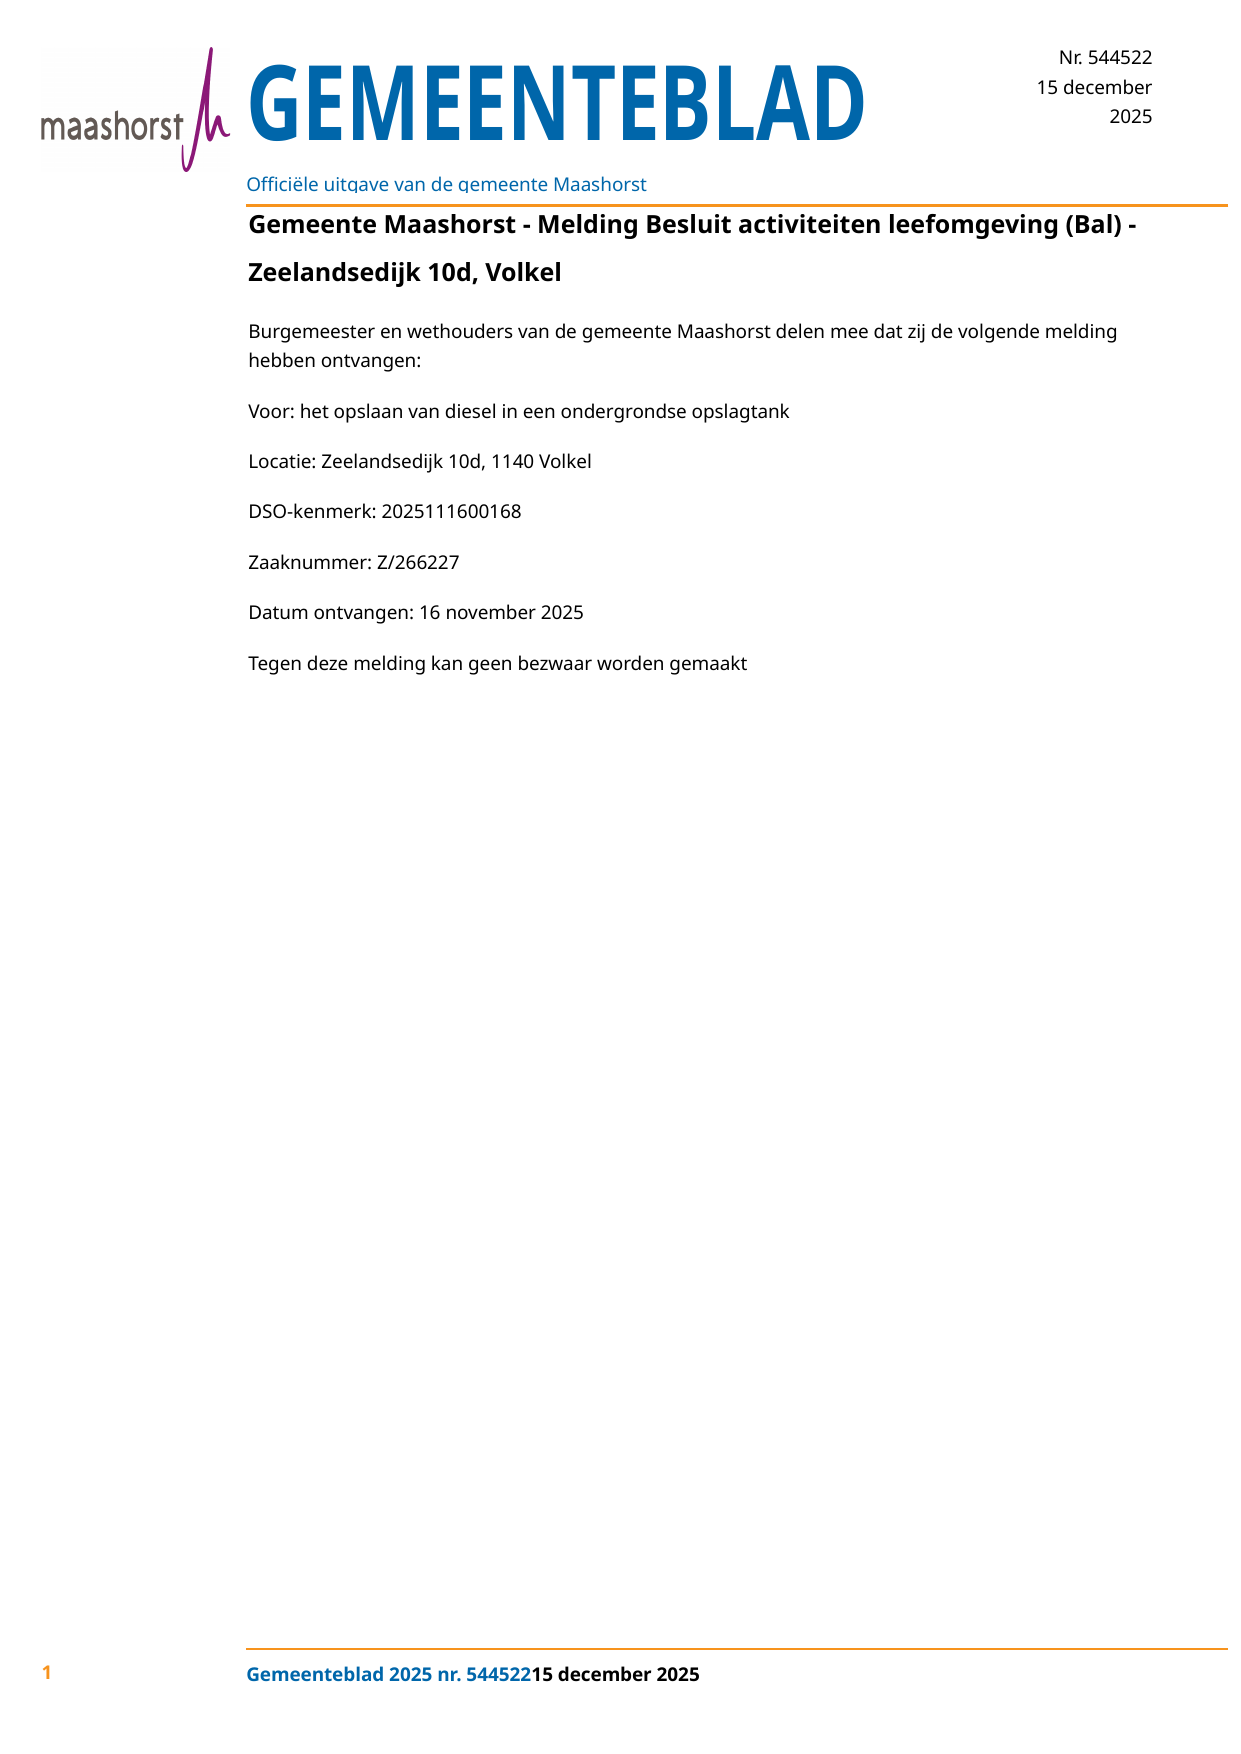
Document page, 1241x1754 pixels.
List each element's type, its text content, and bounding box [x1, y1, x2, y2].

text Voor: het opslaan van diesel in een ondergrondse opslagtank [248, 398, 1152, 424]
text Burgemeester en wethouders van de gemeente Maashorst delen mee dat zij de volgende melding hebben ontvangen: [248, 318, 1152, 373]
picture [41, 47, 231, 172]
text Gemeente Maashorst - Melding Besluit activiteiten leefomgeving (Bal) - Zeelandsedijk 10d, Volkel [248, 207, 1152, 288]
text Zaaknummer: Z/266227 [248, 549, 1152, 575]
text Tegen deze melding kan geen bezwaar worden gemaakt [248, 650, 1152, 676]
text Locatie: Zeelandsedijk 10d, 1140 Volkel [248, 448, 1152, 474]
text DSO-kenmerk: 2025111600168 [248, 499, 1152, 524]
text Datum ontvangen: 16 november 2025 [248, 599, 1152, 625]
